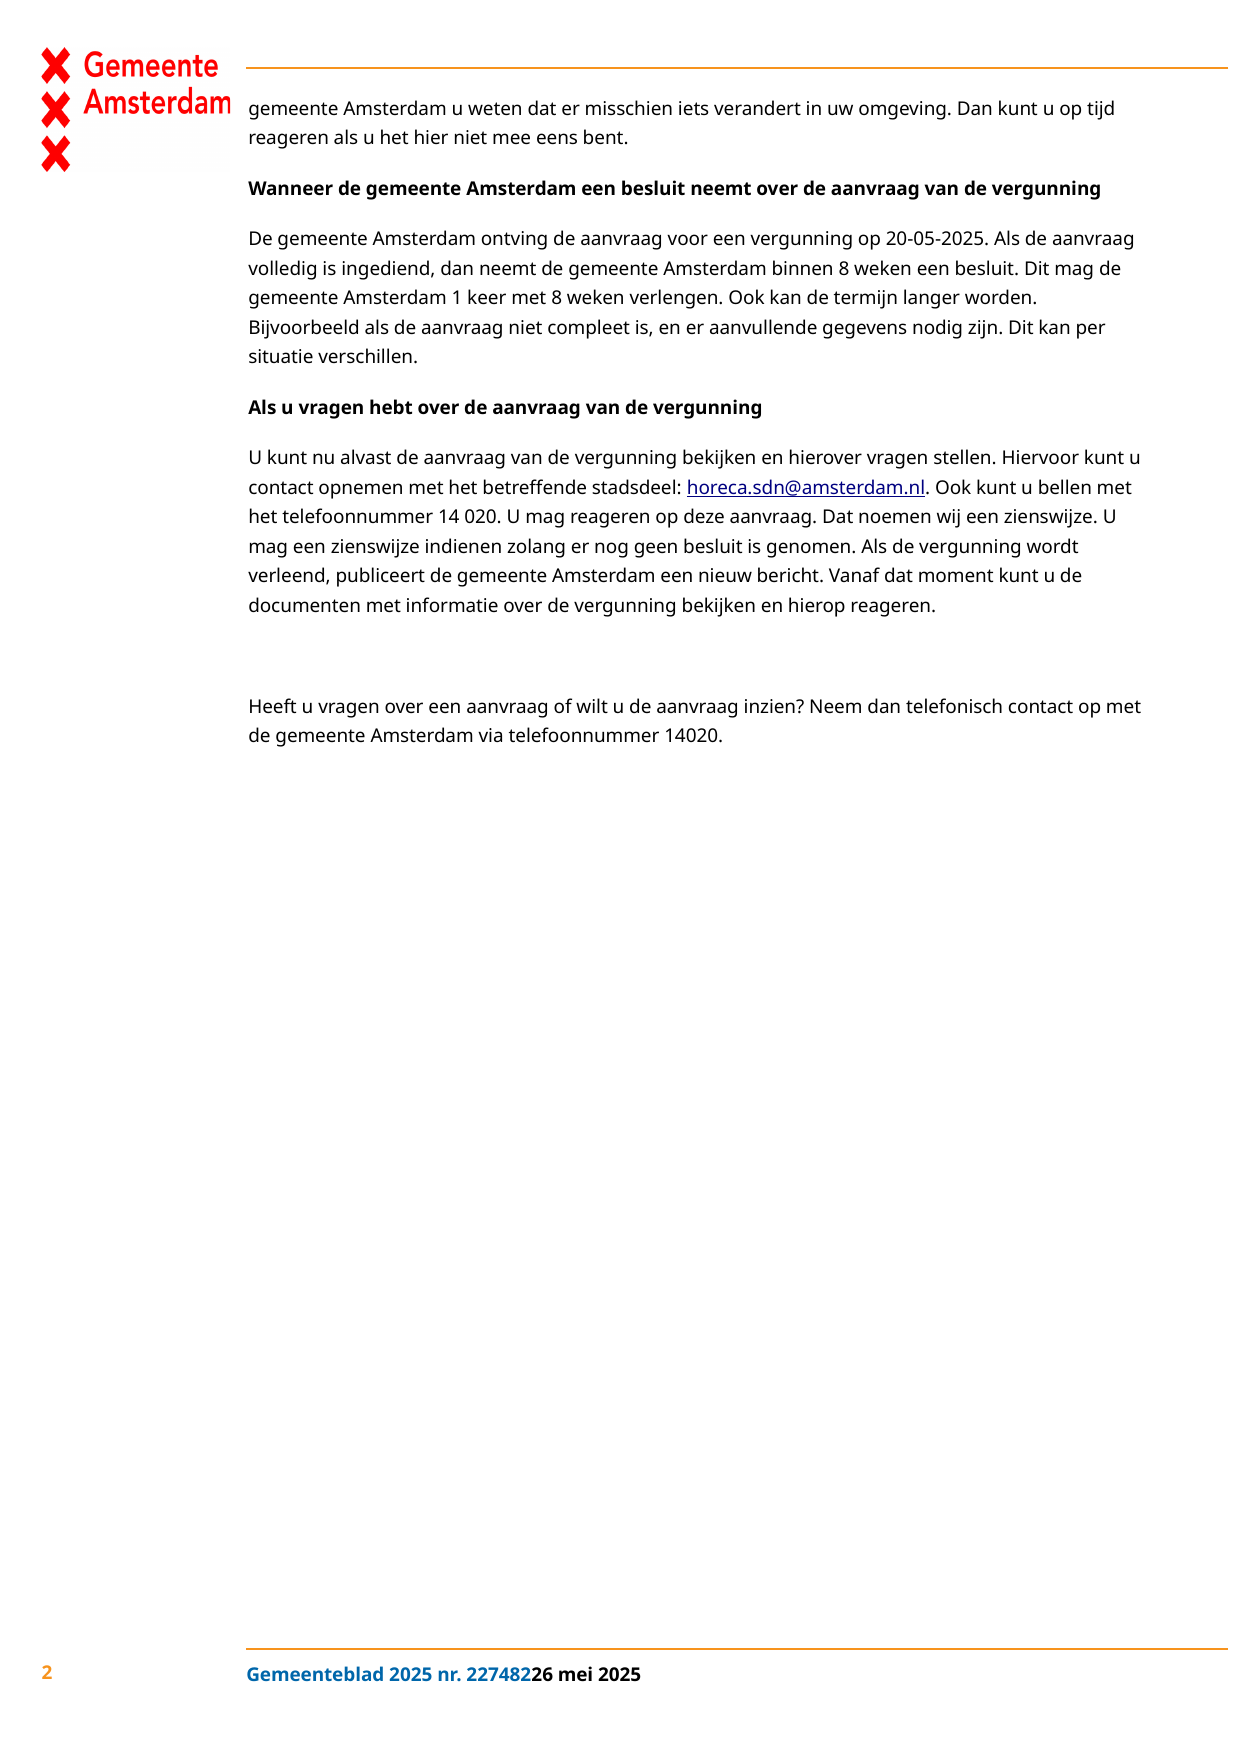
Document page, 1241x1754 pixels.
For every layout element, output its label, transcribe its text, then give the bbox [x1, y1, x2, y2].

picture [41, 47, 231, 172]
text U kunt nu alvast de aanvraag van de vergunning bekijken en hierover vragen stellen. Hiervoor kunt u contact opnemen met het betreffende stadsdeel: horeca.sdn@amsterdam.nl. Ook kunt u bellen met het telefoonnummer 14 020. U mag reageren op deze aanvraag. Dat noemen wij een zienswijze. U mag een zienswijze indienen zolang er nog geen besluit is genomen. Als de vergunning wordt verleend, publiceert de gemeente Amsterdam een nieuw bericht. Vanaf dat moment kunt u de documenten met informatie over de vergunning bekijken en hierop reageren. [248, 444, 1152, 618]
text Als u vragen hebt over de aanvraag van de vergunning [248, 394, 1152, 420]
text Wanneer de gemeente Amsterdam een besluit neemt over de aanvraag van de vergunning [248, 175, 1152, 201]
text Heeft u vragen over een aanvraag of wilt u de aanvraag inzien? Neem dan telefonisch contact op met de gemeente Amsterdam via telefoonnummer 14020. [248, 693, 1152, 748]
text gemeente Amsterdam u weten dat er misschien iets verandert in uw omgeving. Dan kunt u op tijd reageren als u het hier niet mee eens bent. [248, 95, 1152, 150]
text De gemeente Amsterdam ontving de aanvraag voor een vergunning op 20-05-2025. Als de aanvraag volledig is ingediend, dan neemt de gemeente Amsterdam binnen 8 weken een besluit. Dit mag de gemeente Amsterdam 1 keer met 8 weken verlengen. Ook kan de termijn langer worden. Bijvoorbeeld als de aanvraag niet compleet is, en er aanvullende gegevens nodig zijn. Dit kan per situatie verschillen. [248, 225, 1152, 369]
